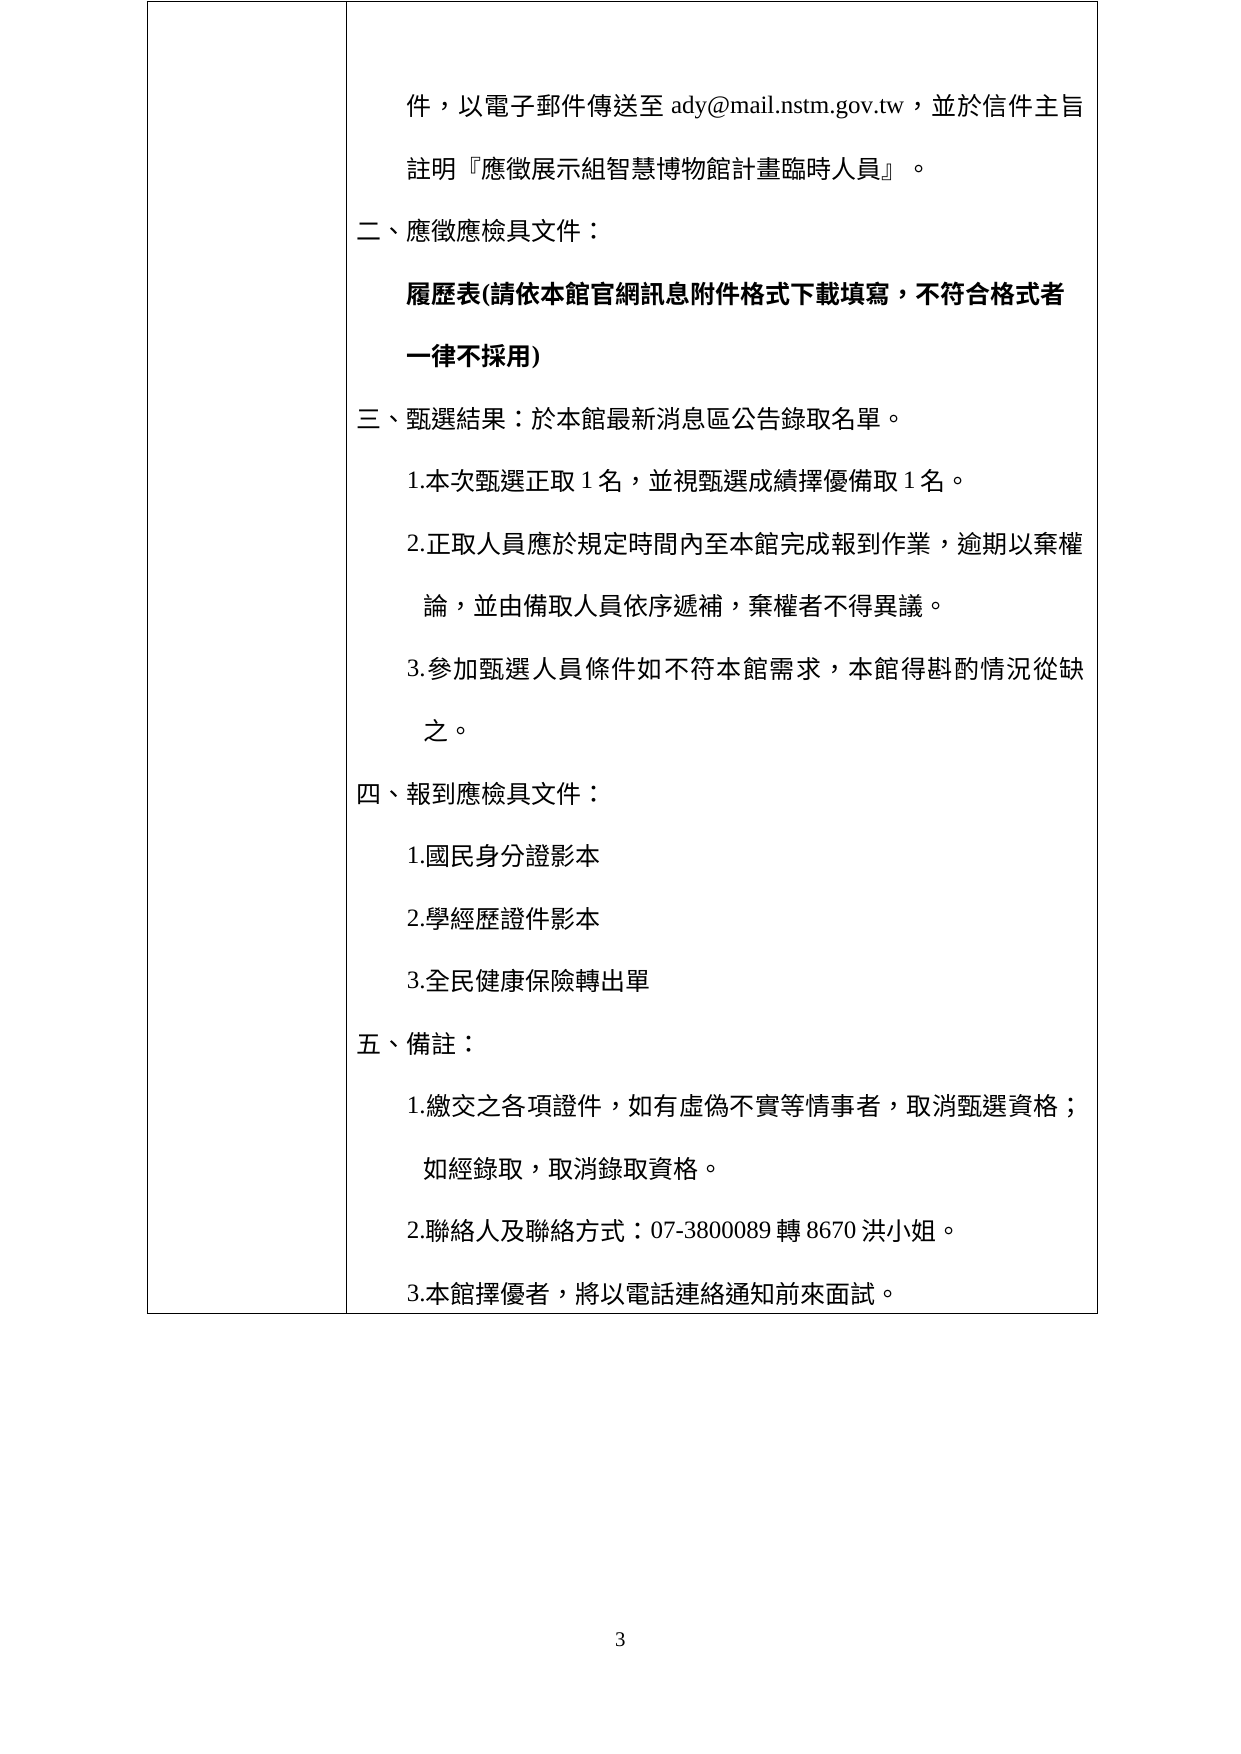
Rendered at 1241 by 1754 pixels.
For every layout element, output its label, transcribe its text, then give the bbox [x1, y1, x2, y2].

table_cell 件，以電子郵件傳送至ady@mail.nstm.gov.tw，並於信件主旨註明『應徵展示組智慧博物館計畫臨時人員』。 二、應徵應檢具文件： 履歷表(請依本館官網訊息附件格式下載填寫，不符合格式者 一律不採用) 三、甄選結果：於本館最新消息區公告錄取名單。 1.本次甄選正取1名，並視甄選成績擇優備取1名。 2.正取人員應於規定時間內至本館完成報到作業，逾期以棄權論，並由備取人員依序遞補，棄權者不得異議。 3.參加甄選人員條件如不符本館需求，本館得斟酌情況從缺之。 四、報到應檢具文件： 1.國民身分證影本 2.學經歷證件影本 3.全民健康保險轉出單 五、備註： 1.繳交之各項證件，如有虛偽不實等情事者，取消甄選資格；如經錄取，取消錄取資格。 2.聯絡人及聯絡方式：07-3800089轉8670洪小姐。 3.本館擇優者，將以電話連絡通知前來面試。 [347, 2, 1097, 1313]
table_cell [148, 2, 346, 1313]
